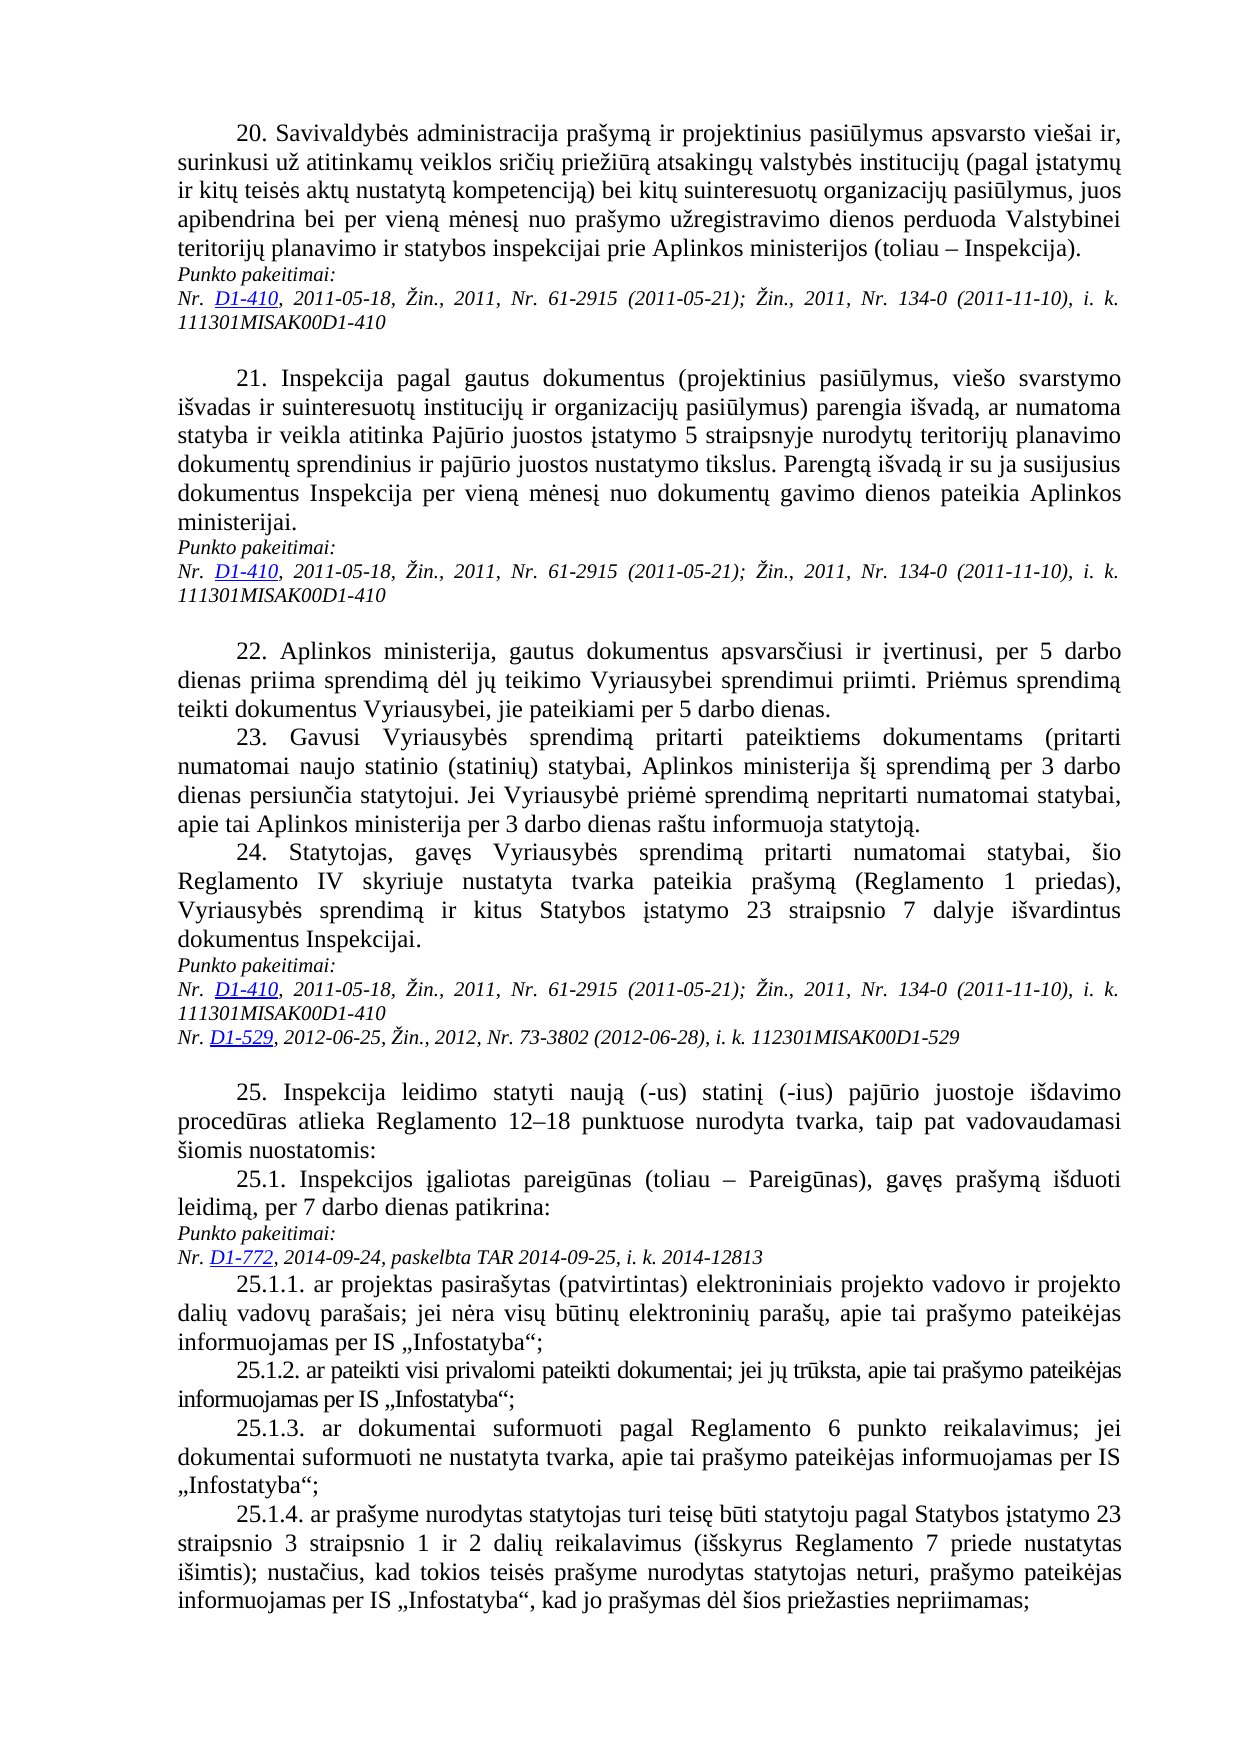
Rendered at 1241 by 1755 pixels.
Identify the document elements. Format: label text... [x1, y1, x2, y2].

text Nr. D1-410, 2011-05-18, Žin., 2011, Nr. 61-2915 (2011-05-21); Žin., 2011, Nr. 134-0 (2011-11-10), i. k. 111301MISAK00D1-410 [177, 559, 1122, 607]
text Nr. D1-529, 2012-06-25, Žin., 2012, Nr. 73-3802 (2012-06-28), i. k. 112301MISAK00D1-529 [177, 1025, 1122, 1049]
text 25.1.3. ar dokumentai suformuoti pagal Reglamento 6 punkto reikalavimus; jei dokumentai suformuoti ne nustatyta tvarka, apie tai prašymo pateikėjas informuojamas per IS „Infostatyba“; [177, 1413, 1122, 1499]
text Nr. D1-772, 2014-09-24, paskelbta TAR 2014-09-25, i. k. 2014-12813 [177, 1245, 1122, 1269]
text 25.1.2. ar pateikti visi privalomi pateikti dokumentai; jei jų trūksta, apie tai prašymo pateikėjas informuojamas per IS „Infostatyba“; [177, 1356, 1122, 1413]
text Punkto pakeitimai: [177, 535, 1122, 559]
text 20. Savivaldybės administracija prašymą ir projektinius pasiūlymus apsvarsto viešai ir, surinkusi už atitinkamų veiklos sričių priežiūrą atsakingų valstybės institucijų (pagal įstatymų ir kitų teisės aktų nustatytą kompetenciją) bei kitų suinteresuotų organizacijų pasiūlymus, juos apibendrina bei per vieną mėnesį nuo prašymo užregistravimo dienos perduoda Valstybinei teritorijų planavimo ir statybos inspekcijai prie Aplinkos ministerijos (toliau – Inspekcija). [177, 118, 1122, 262]
text Nr. D1-410, 2011-05-18, Žin., 2011, Nr. 61-2915 (2011-05-21); Žin., 2011, Nr. 134-0 (2011-11-10), i. k. 111301MISAK00D1-410 [177, 977, 1122, 1025]
text Punkto pakeitimai: [177, 952, 1122, 977]
text 25. Inspekcija leidimo statyti naują (-us) statinį (-ius) pajūrio juostoje išdavimo procedūras atlieka Reglamento 12–18 punktuose nurodyta tvarka, taip pat vadovaudamasi šiomis nuostatomis: [177, 1077, 1122, 1164]
text 25.1. Inspekcijos įgaliotas pareigūnas (toliau – Pareigūnas), gavęs prašymą išduoti leidimą, per 7 darbo dienas patikrina: [177, 1164, 1122, 1221]
text Punkto pakeitimai: [177, 262, 1122, 286]
text 21. Inspekcija pagal gautus dokumentus (projektinius pasiūlymus, viešo svarstymo išvadas ir suinteresuotų institucijų ir organizacijų pasiūlymus) parengia išvadą, ar numatoma statyba ir veikla atitinka Pajūrio juostos įstatymo 5 straipsnyje nurodytų teritorijų planavimo dokumentų sprendinius ir pajūrio juostos nustatymo tikslus. Parengtą išvadą ir su ja susijusius dokumentus Inspekcija per vieną mėnesį nuo dokumentų gavimo dienos pateikia Aplinkos ministerijai. [177, 363, 1122, 535]
text Punkto pakeitimai: [177, 1221, 1122, 1245]
text 23. Gavusi Vyriausybės sprendimą pritarti pateiktiems dokumentams (pritarti numatomai naujo statinio (statinių) statybai, Aplinkos ministerija šį sprendimą per 3 darbo dienas persiunčia statytojui. Jei Vyriausybė priėmė sprendimą nepritarti numatomai statybai, apie tai Aplinkos ministerija per 3 darbo dienas raštu informuoja statytoją. [177, 722, 1122, 837]
text 24. Statytojas, gavęs Vyriausybės sprendimą pritarti numatomai statybai, šio Reglamento IV skyriuje nustatyta tvarka pateikia prašymą (Reglamento 1 priedas), Vyriausybės sprendimą ir kitus Statybos įstatymo 23 straipsnio 7 dalyje išvardintus dokumentus Inspekcijai. [177, 837, 1122, 952]
text 22. Aplinkos ministerija, gautus dokumentus apsvarsčiusi ir įvertinusi, per 5 darbo dienas priima sprendimą dėl jų teikimo Vyriausybei sprendimui priimti. Priėmus sprendimą teikti dokumentus Vyriausybei, jie pateikiami per 5 darbo dienas. [177, 636, 1122, 722]
text Nr. D1-410, 2011-05-18, Žin., 2011, Nr. 61-2915 (2011-05-21); Žin., 2011, Nr. 134-0 (2011-11-10), i. k. 111301MISAK00D1-410 [177, 286, 1122, 334]
text 25.1.4. ar prašyme nurodytas statytojas turi teisę būti statytoju pagal Statybos įstatymo 23 straipsnio 3 straipsnio 1 ir 2 dalių reikalavimus (išskyrus Reglamento 7 priede nustatytas išimtis); nustačius, kad tokios teisės prašyme nurodytas statytojas neturi, prašymo pateikėjas informuojamas per IS „Infostatyba“, kad jo prašymas dėl šios priežasties nepriimamas; [177, 1499, 1122, 1614]
text 25.1.1. ar projektas pasirašytas (patvirtintas) elektroniniais projekto vadovo ir projekto dalių vadovų parašais; jei nėra visų būtinų elektroninių parašų, apie tai prašymo pateikėjas informuojamas per IS „Infostatyba“; [177, 1269, 1122, 1356]
